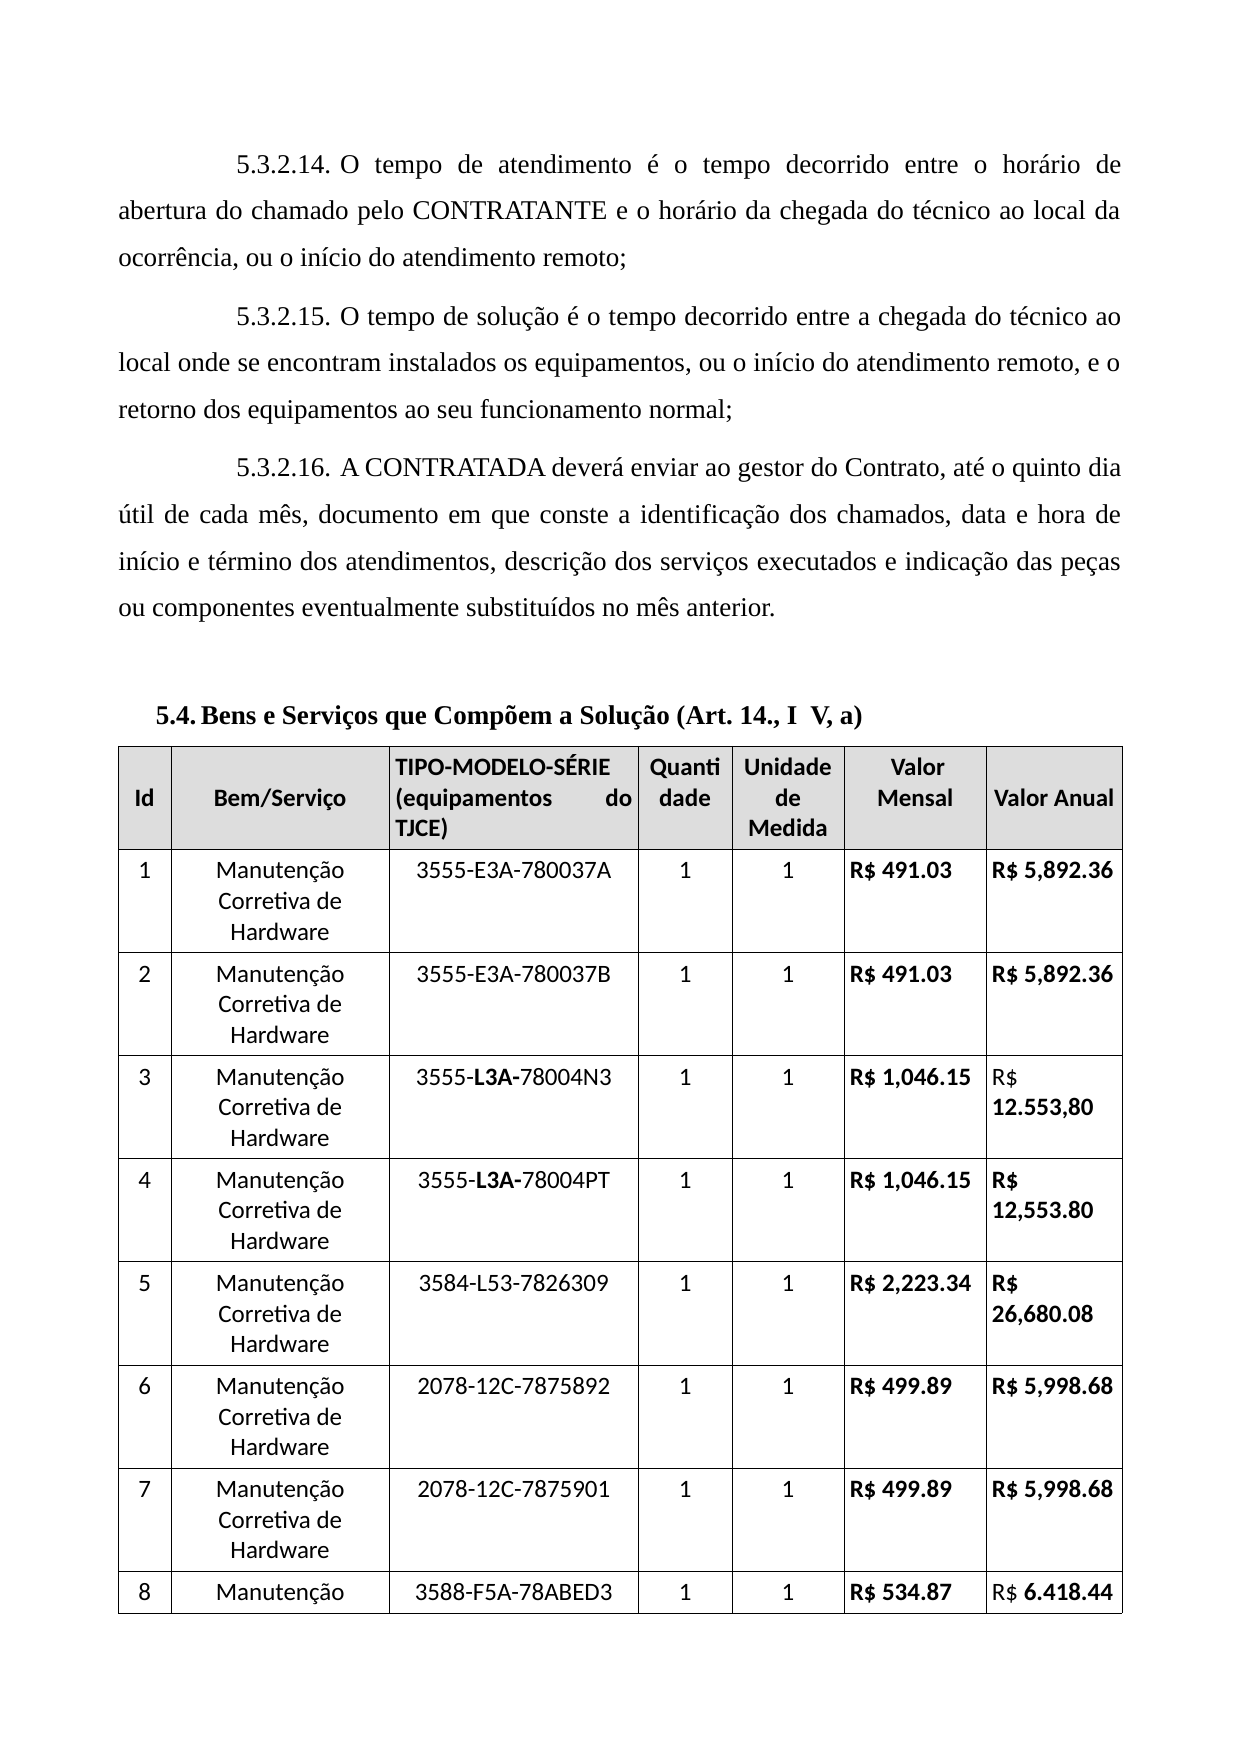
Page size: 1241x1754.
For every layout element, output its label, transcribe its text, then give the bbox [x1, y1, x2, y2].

table_header TIPO-MODELO-SÉRIE (equipamentos do TJCE) [390, 747, 638, 849]
table_cell 7 [119, 1469, 171, 1571]
table_cell R$ 491,03 [845, 953, 986, 1055]
list O tempo de atendimento é o tempo decorrido entre o horário de abertura do chamado pelo CONTRATANTE e o horário da chegada do técnico ao local da ocorrência, ou o início do atendimento remoto; [118, 148, 1122, 272]
table_cell 3555-L3A-78004N3 [390, 1056, 638, 1158]
table_cell 3588-F5A-78ABED3 [390, 1572, 638, 1613]
table_cell 5 [119, 1262, 171, 1364]
table_cell R$ 2.223,34 [845, 1262, 986, 1364]
table_cell 8 [119, 1572, 171, 1613]
table_cell 1 [639, 850, 732, 952]
table_header Bem/Serviço [172, 747, 389, 849]
table_cell 1 [639, 1262, 732, 1364]
table_cell 1 [733, 1366, 844, 1468]
table_cell 3555-E3A-780037B [390, 953, 638, 1055]
table_cell 3584-L53-7826309 [390, 1262, 638, 1364]
table_cell R$ 499,89 [845, 1366, 986, 1468]
table_cell R$ 5.892,36 [987, 850, 1122, 952]
table_cell Manutenção Corretiva de Hardware [172, 850, 389, 952]
table_cell Manutenção Corretiva de Hardware [172, 953, 389, 1055]
table_cell 1 [733, 1056, 844, 1158]
table_cell R$ 1.046,15 [845, 1159, 986, 1261]
list O tempo de solução é o tempo decorrido entre a chegada do técnico ao local onde se encontram instalados os equipamentos, ou o início do atendimento remoto, e o retorno dos equipamentos ao seu funcionamento normal; [118, 299, 1122, 424]
table_header Unidade de Medida [733, 747, 844, 849]
table_cell R$ 1.046,15 [845, 1056, 986, 1158]
table_cell R$ 12.553,80 [987, 1056, 1122, 1158]
table_cell 6 [119, 1366, 171, 1468]
table_header Valor Mensal [845, 747, 986, 849]
table_cell 1 [639, 1056, 732, 1158]
table_cell 1 [733, 1159, 844, 1261]
table_cell Manutenção Corretiva de Hardware [172, 1056, 389, 1158]
table_cell 1 [639, 1159, 732, 1261]
table_cell R$ 491,03 [845, 850, 986, 952]
table_cell R$ 534,87 [845, 1572, 986, 1613]
table_cell R$ 5.998,68 [987, 1366, 1122, 1468]
table_cell 1 [639, 1572, 732, 1613]
table_cell R$ 6.418.44 [987, 1572, 1122, 1613]
table_cell 3555-L3A-78004PT [390, 1159, 638, 1261]
table_header Quantidade [639, 747, 732, 849]
table_cell 1 [733, 1469, 844, 1571]
table_cell 1 [733, 1572, 844, 1613]
table_cell 1 [639, 1469, 732, 1571]
list Bens e Serviços que Compõem a Solução (Art. 14., I V, a) [156, 699, 1122, 730]
table_cell 3555-E3A-780037A [390, 850, 638, 952]
table_cell R$ 12.553,80 [987, 1159, 1122, 1261]
table_cell R$ 5.998,68 [987, 1469, 1122, 1571]
table_cell 1 [639, 1366, 732, 1468]
table_cell 1 [119, 850, 171, 952]
table_cell R$ 26.680,08 [987, 1262, 1122, 1364]
table_cell 4 [119, 1159, 171, 1261]
table_header Valor Anual [987, 747, 1122, 849]
table_cell 1 [733, 1262, 844, 1364]
table_cell Manutenção [172, 1572, 389, 1613]
table_header Id [119, 747, 171, 849]
table_cell Manutenção Corretiva de Hardware [172, 1366, 389, 1468]
table_cell Manutenção Corretiva de Hardware [172, 1469, 389, 1571]
table_cell 2078-12C-7875892 [390, 1366, 638, 1468]
table_cell 3 [119, 1056, 171, 1158]
table_cell 2078-12C-7875901 [390, 1469, 638, 1571]
table_cell Manutenção Corretiva de Hardware [172, 1262, 389, 1364]
table_cell 1 [733, 953, 844, 1055]
table_cell Manutenção Corretiva de Hardware [172, 1159, 389, 1261]
table_cell 2 [119, 953, 171, 1055]
table_cell R$ 5.892,36 [987, 953, 1122, 1055]
list A CONTRATADA deverá enviar ao gestor do Contrato, até o quinto dia útil de cada mês, documento em que conste a identificação dos chamados, data e hora de início e término dos atendimentos, descrição dos serviços executados e indicação das peças ou componentes eventualmente substituídos no mês anterior. [118, 451, 1122, 623]
table_cell 1 [733, 850, 844, 952]
table_cell R$ 499,89 [845, 1469, 986, 1571]
table_cell 1 [639, 953, 732, 1055]
